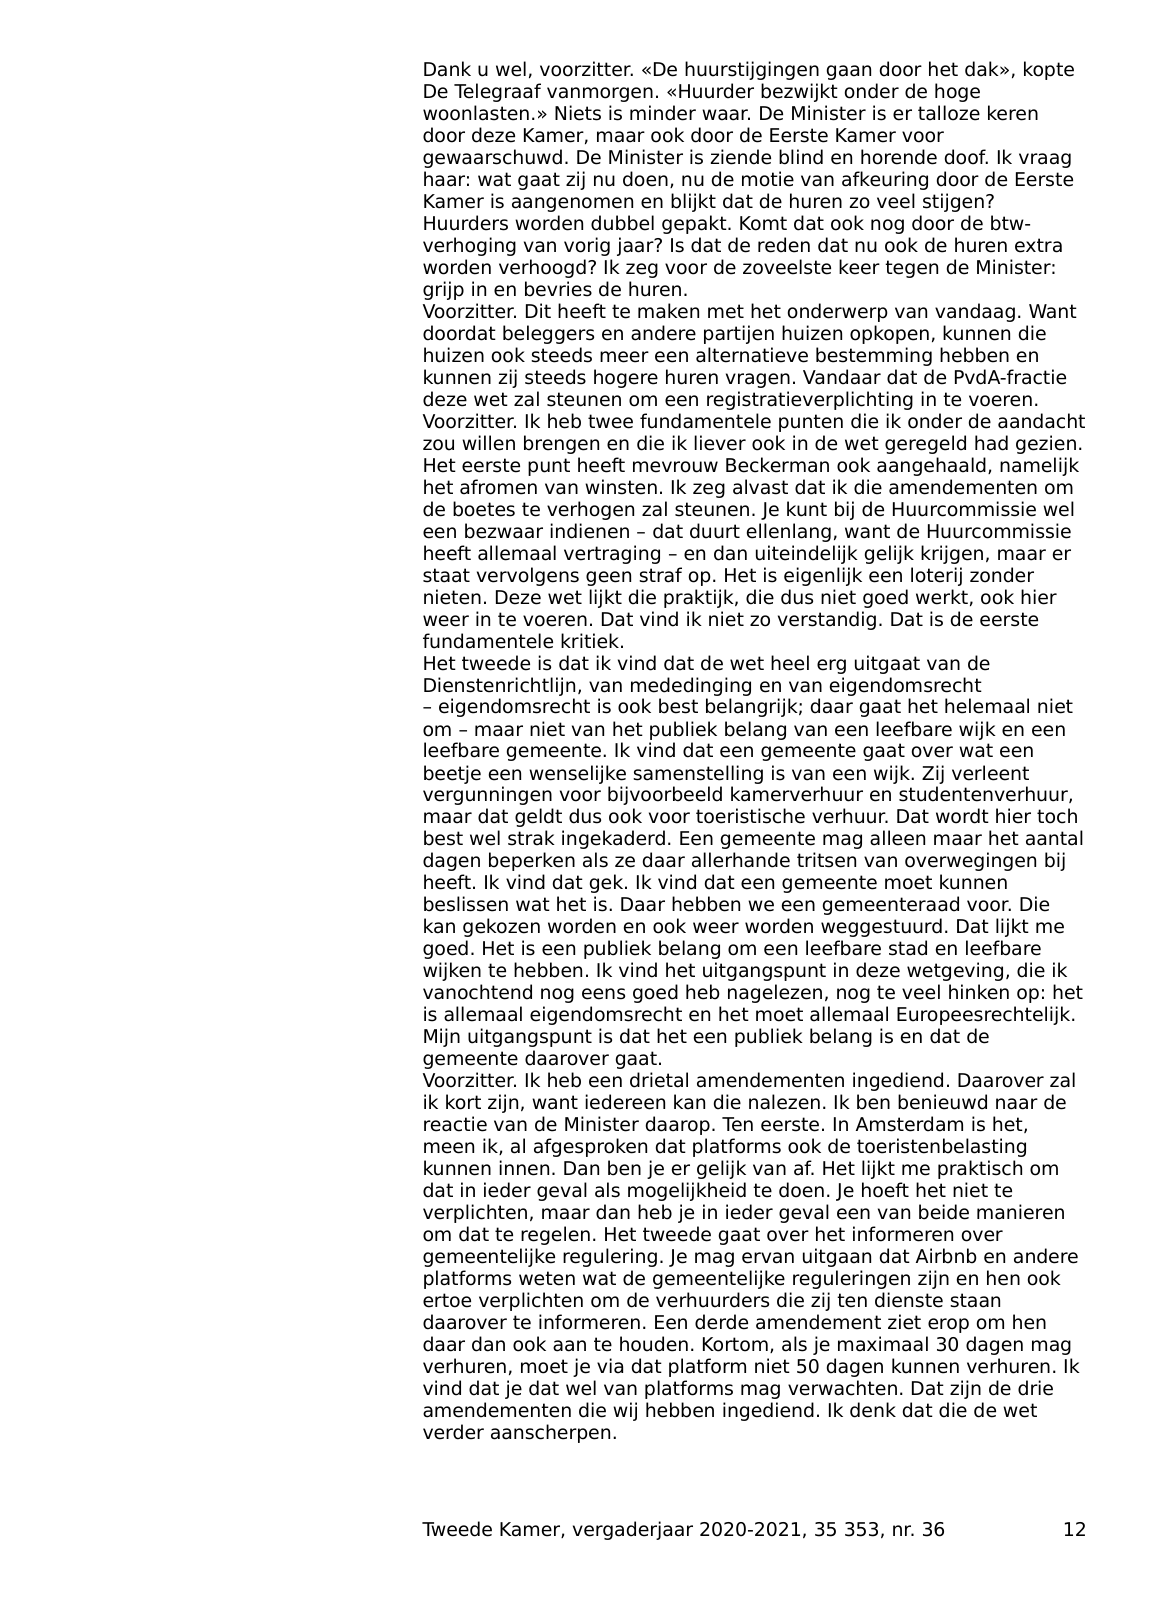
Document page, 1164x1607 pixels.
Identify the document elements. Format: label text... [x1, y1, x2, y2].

text Voorzitter. Dit heeft te maken met het onderwerp van vandaag. Want doordat beleggers en andere partijen huizen opkopen, kunnen die huizen ook steeds meer een alternatieve bestemming hebben en kunnen zij steeds hogere huren vragen. Vandaar dat de PvdA-fractie deze wet zal steunen om een registratieverplichting in te voeren. [422, 301, 1087, 411]
text Het tweede is dat ik vind dat de wet heel erg uitgaat van de Dienstenrichtlijn, van mededinging en van eigendomsrecht – eigendomsrecht is ook best belangrijk; daar gaat het helemaal niet om – maar niet van het publiek belang van een leefbare wijk en een leefbare gemeente. Ik vind dat een gemeente gaat over wat een beetje een wenselijke samenstelling is van een wijk. Zij verleent vergunningen voor bijvoorbeeld kamerverhuur en studentenverhuur, maar dat geldt dus ook voor toeristische verhuur. Dat wordt hier toch best wel strak ingekaderd. Een gemeente mag alleen maar het aantal dagen beperken als ze daar allerhande tritsen van overwegingen bij heeft. Ik vind dat gek. Ik vind dat een gemeente moet kunnen beslissen wat het is. Daar hebben we een gemeenteraad voor. Die kan gekozen worden en ook weer worden weggestuurd. Dat lijkt me goed. Het is een publiek belang om een leefbare stad en leefbare wijken te hebben. Ik vind het uitgangspunt in deze wetgeving, die ik vanochtend nog eens goed heb nagelezen, nog te veel hinken op: het is allemaal eigendomsrecht en het moet allemaal Europeesrechtelijk. Mijn uitgangspunt is dat het een publiek belang is en dat de gemeente daarover gaat. [422, 652, 1087, 1070]
text Voorzitter. Ik heb een drietal amendementen ingediend. Daarover zal ik kort zijn, want iedereen kan die nalezen. Ik ben benieuwd naar de reactie van de Minister daarop. Ten eerste. In Amsterdam is het, meen ik, al afgesproken dat platforms ook de toeristenbelasting kunnen innen. Dan ben je er gelijk van af. Het lijkt me praktisch om dat in ieder geval als mogelijkheid te doen. Je hoeft het niet te verplichten, maar dan heb je in ieder geval een van beide manieren om dat te regelen. Het tweede gaat over het informeren over gemeentelijke regulering. Je mag ervan uitgaan dat Airbnb en andere platforms weten wat de gemeentelijke reguleringen zijn en hen ook ertoe verplichten om de verhuurders die zij ten dienste staan daarover te informeren. Een derde amendement ziet erop om hen daar dan ook aan te houden. Kortom, als je maximaal 30 dagen mag verhuren, moet je via dat platform niet 50 dagen kunnen verhuren. Ik vind dat je dat wel van platforms mag verwachten. Dat zijn de drie amendementen die wij hebben ingediend. Ik denk dat die de wet verder aanscherpen. [422, 1070, 1087, 1444]
text Dank u wel, voorzitter. «De huurstijgingen gaan door het dak», kopte De Telegraaf vanmorgen. «Huurder bezwijkt onder de hoge woonlasten.» Niets is minder waar. De Minister is er talloze keren door deze Kamer, maar ook door de Eerste Kamer voor gewaarschuwd. De Minister is ziende blind en horende doof. Ik vraag haar: wat gaat zij nu doen, nu de motie van afkeuring door de Eerste Kamer is aangenomen en blijkt dat de huren zo veel stijgen? Huurders worden dubbel gepakt. Komt dat ook nog door de btw-verhoging van vorig jaar? Is dat de reden dat nu ook de huren extra worden verhoogd? Ik zeg voor de zoveelste keer tegen de Minister: grijp in en bevries de huren. [422, 59, 1087, 301]
text Voorzitter. Ik heb twee fundamentele punten die ik onder de aandacht zou willen brengen en die ik liever ook in de wet geregeld had gezien. Het eerste punt heeft mevrouw Beckerman ook aangehaald, namelijk het afromen van winsten. Ik zeg alvast dat ik die amendementen om de boetes te verhogen zal steunen. Je kunt bij de Huurcommissie wel een bezwaar indienen – dat duurt ellenlang, want de Huurcommissie heeft allemaal vertraging – en dan uiteindelijk gelijk krijgen, maar er staat vervolgens geen straf op. Het is eigenlijk een loterij zonder nieten. Deze wet lijkt die praktijk, die dus niet goed werkt, ook hier weer in te voeren. Dat vind ik niet zo verstandig. Dat is de eerste fundamentele kritiek. [422, 411, 1087, 652]
